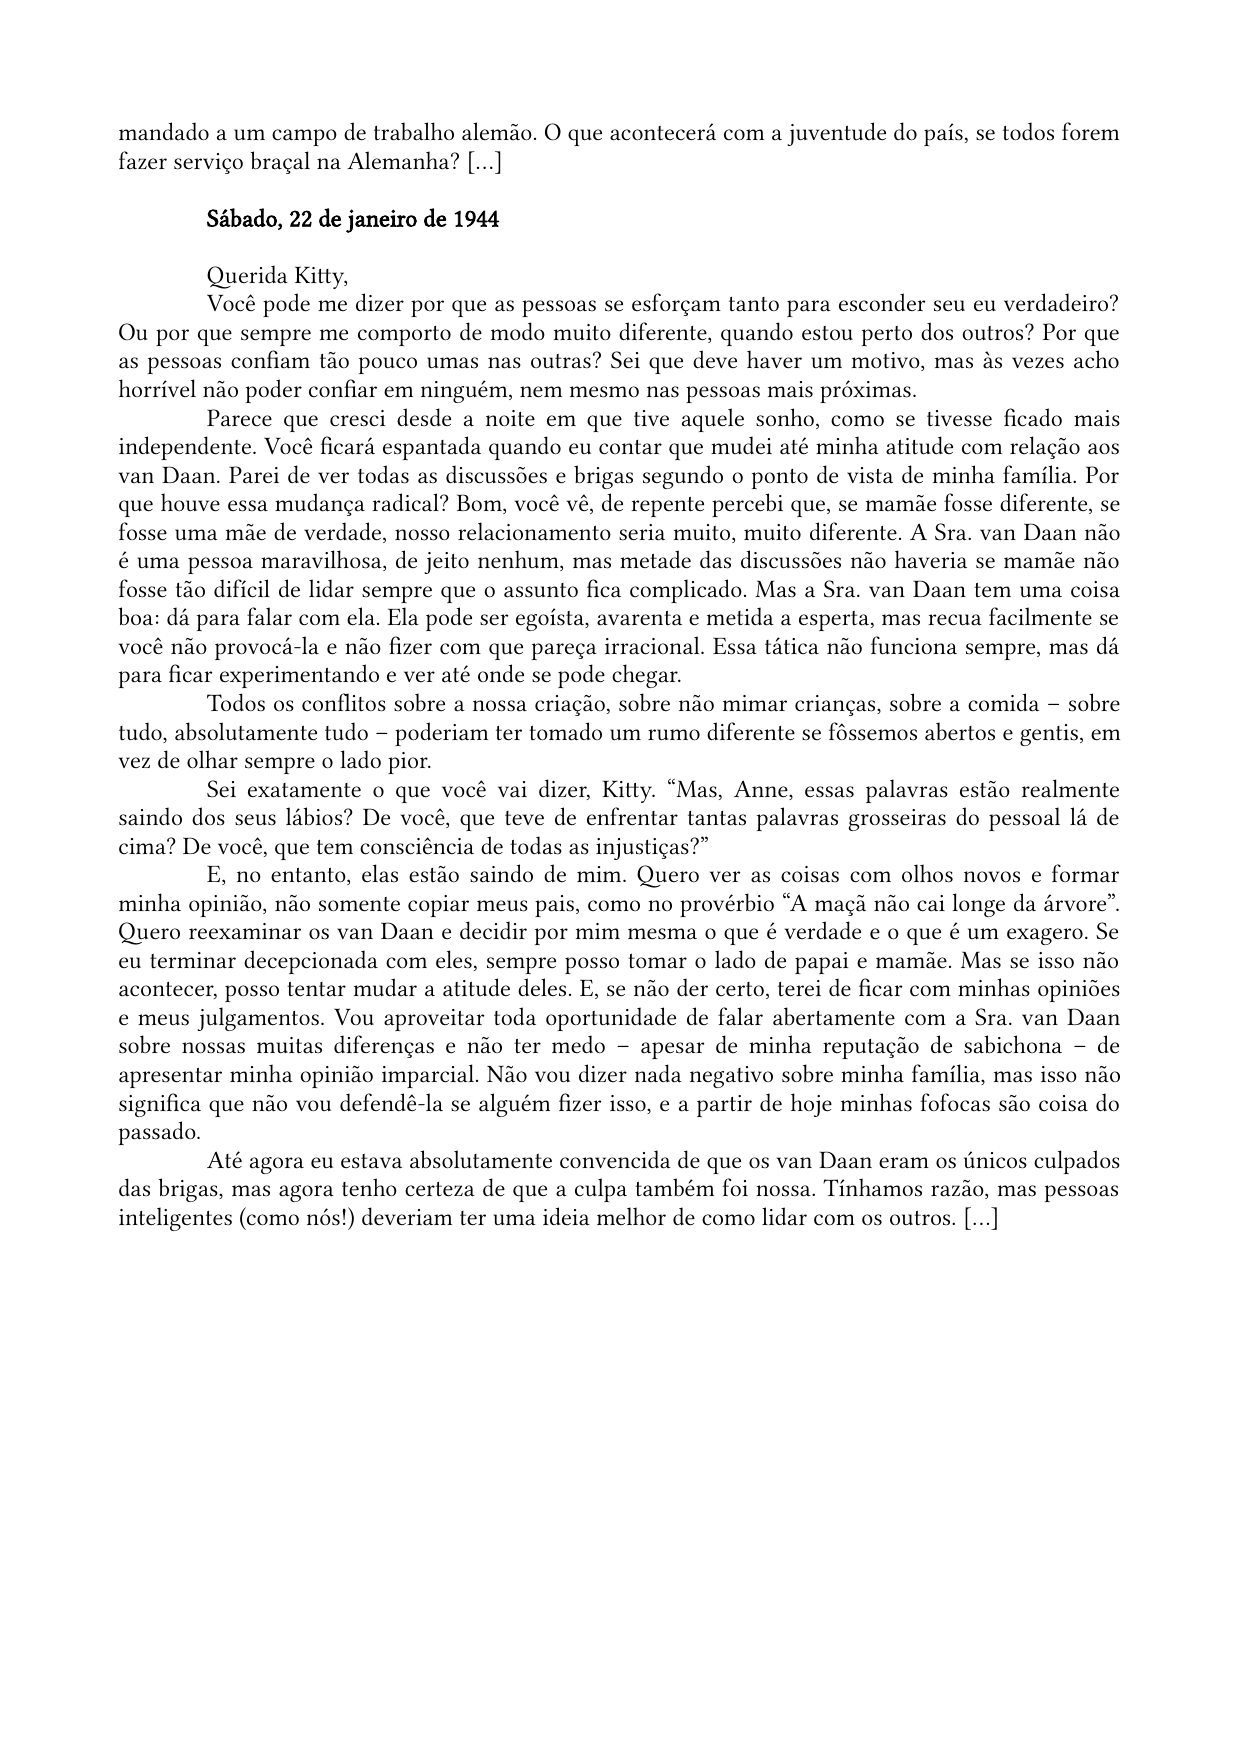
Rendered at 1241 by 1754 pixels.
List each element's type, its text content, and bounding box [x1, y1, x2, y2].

text Parece que cresci desde a noite em que tive aquele sonho, como se tivesse ficado mais independente. Você ficará espantada quando eu contar que mudei até minha atitude com relação aos van Daan. Parei de ver todas as discussões e brigas segundo o ponto de vista de minha família. Por que houve essa mudança radical? Bom, você vê, de repente percebi que, se mamãe fosse diferente, se fosse uma mãe de verdade, nosso relacionamento seria muito, muito diferente. A Sra. van Daan não é uma pessoa maravilhosa, de jeito nenhum, mas metade das discussões não haveria se mamãe não fosse tão difícil de lidar sempre que o assunto fica complicado. Mas a Sra. van Daan tem uma coisa boa: dá para falar com ela. Ela pode ser egoísta, avarenta e metida a esperta, mas recua facilmente se você não provocá-la e não fizer com que pareça irracional. Essa tática não funciona sempre, mas dá para ficar experimentando e ver até onde se pode chegar. [118, 403, 1122, 689]
text Até agora eu estava absolutamente convencida de que os van Daan eram os únicos culpados das brigas, mas agora tenho certeza de que a culpa também foi nossa. Tínhamos razão, mas pessoas inteligentes (como nós!) deveriam ter uma ideia melhor de como lidar com os outros. […] [118, 1146, 1122, 1231]
text Querida Kitty, [118, 261, 1122, 289]
text Sábado, 22 de janeiro de 1944 [118, 204, 1122, 232]
text Todos os conflitos sobre a nossa criação, sobre não mimar crianças, sobre a comida – sobre tudo, absolutamente tudo – poderiam ter tomado um rumo diferente se fôssemos abertos e gentis, em vez de olhar sempre o lado pior. [118, 689, 1122, 774]
text Sei exatamente o que você vai dizer, Kitty. “Mas, Anne, essas palavras estão realmente saindo dos seus lábios? De você, que teve de enfrentar tantas palavras grosseiras do pessoal lá de cima? De você, que tem consciência de todas as injustiças?” [118, 774, 1122, 860]
text Você pode me dizer por que as pessoas se esforçam tanto para esconder seu eu verdadeiro? Ou por que sempre me comporto de modo muito diferente, quando estou perto dos outros? Por que as pessoas confiam tão pouco umas nas outras? Sei que deve haver um motivo, mas às vezes acho horrível não poder confiar em ninguém, nem mesmo nas pessoas mais próximas. [118, 289, 1122, 403]
text E, no entanto, elas estão saindo de mim. Quero ver as coisas com olhos novos e formar minha opinião, não somente copiar meus pais, como no provérbio “A maçã não cai longe da árvore”. Quero reexaminar os van Daan e decidir por mim mesma o que é verdade e o que é um exagero. Se eu terminar decepcionada com eles, sempre posso tomar o lado de papai e mamãe. Mas se isso não acontecer, posso tentar mudar a atitude deles. E, se não der certo, terei de ficar com minhas opiniões e meus julgamentos. Vou aproveitar toda oportunidade de falar abertamente com a Sra. van Daan sobre nossas muitas diferenças e não ter medo – apesar de minha reputação de sabichona – de apresentar minha opinião imparcial. Não vou dizer nada negativo sobre minha família, mas isso não significa que não vou defendê-la se alguém fizer isso, e a partir de hoje minhas fofocas são coisa do passado. [118, 860, 1122, 1146]
text mandado a um campo de trabalho alemão. O que acontecerá com a juventude do país, se todos forem fazer serviço braçal na Alemanha? […] [118, 118, 1122, 175]
